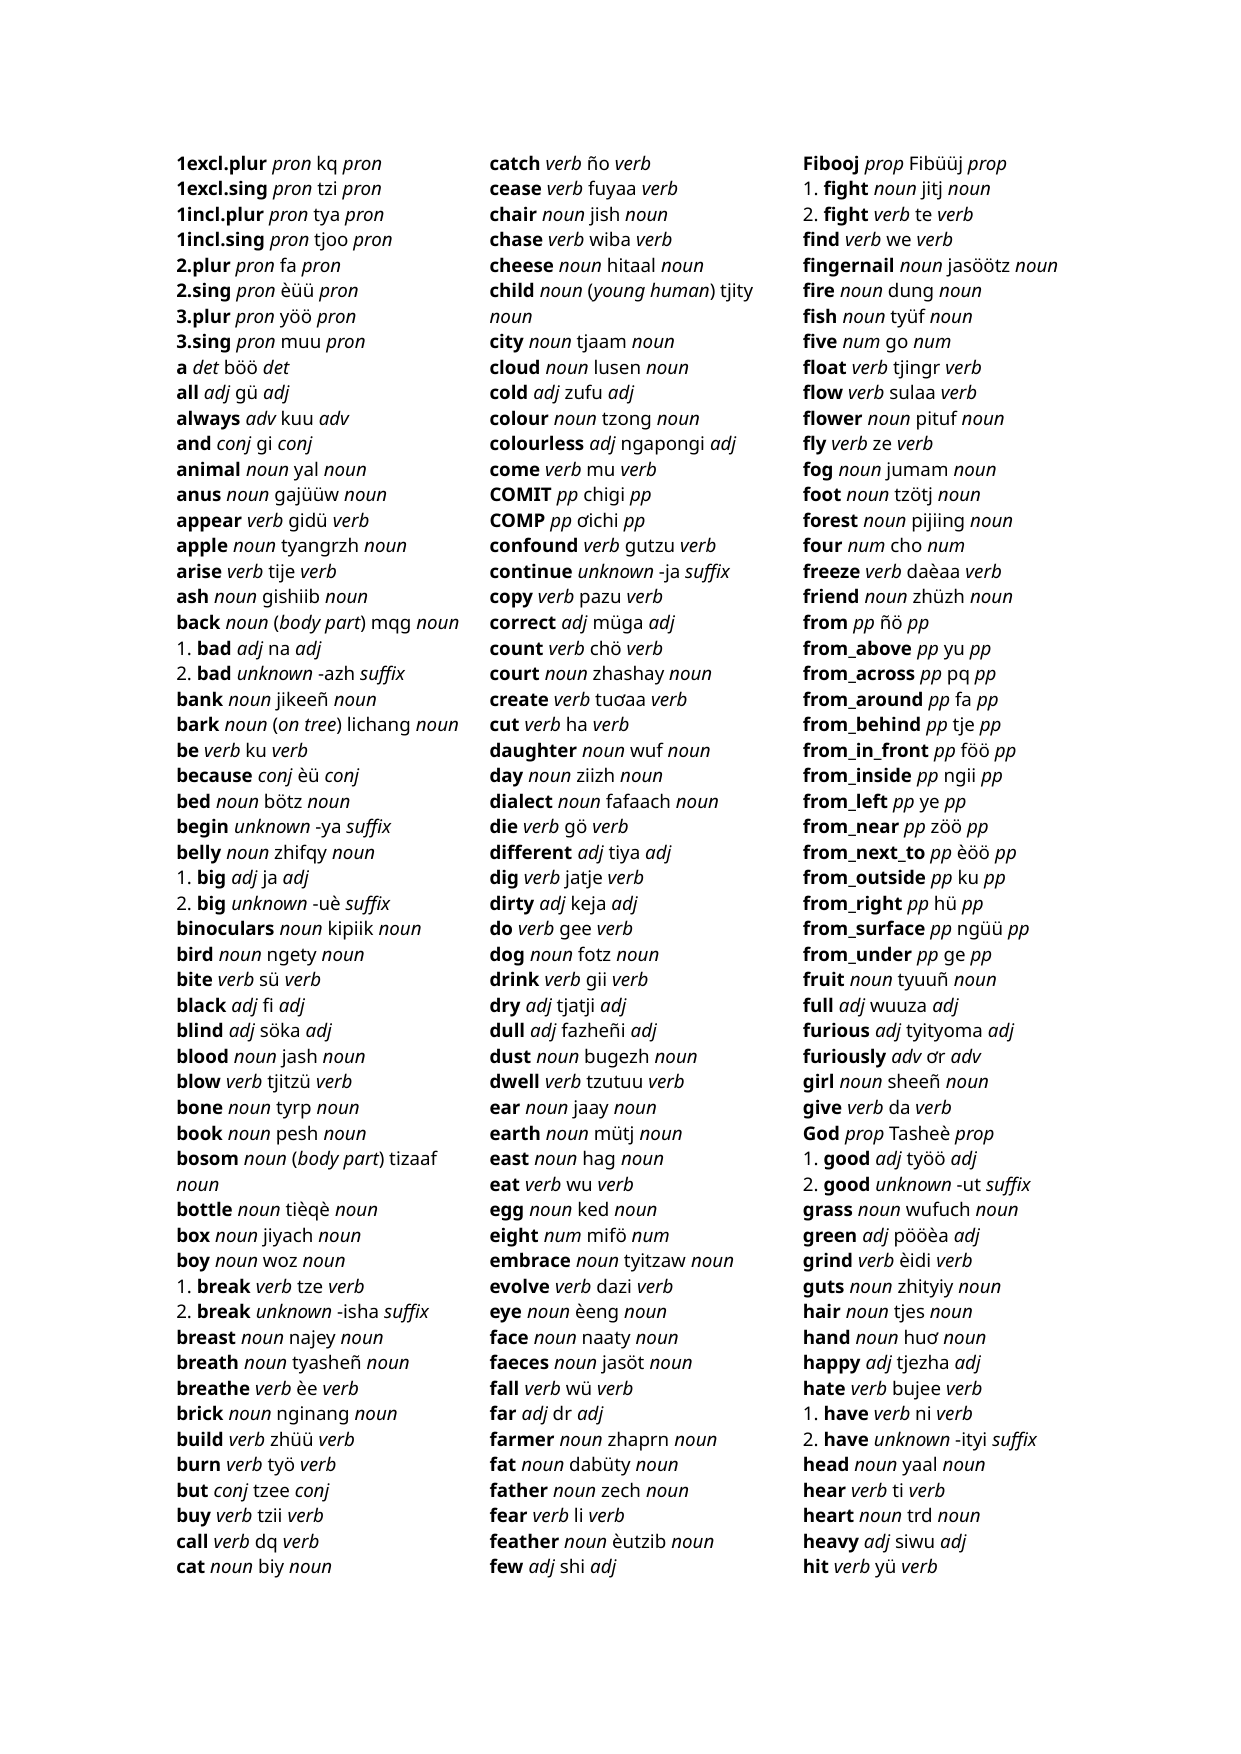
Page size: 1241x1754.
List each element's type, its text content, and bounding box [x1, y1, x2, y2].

text city noun tjaam noun [489, 329, 777, 354]
text build verb zhüü verb [176, 1426, 463, 1452]
text 1excl.plur pron kq pron [176, 150, 463, 176]
text Fibooj prop Fibüüj prop [803, 150, 1090, 176]
text fear verb li verb [489, 1503, 777, 1528]
text correct adj müga adj [489, 609, 777, 635]
text COMP pp ơichi pp [489, 507, 777, 533]
text drink verb gii verb [489, 967, 777, 992]
text dull adj fazheñi adj [489, 1018, 777, 1043]
text grind verb èidi verb [803, 1247, 1090, 1273]
text 3.plur pron yöö pron [176, 303, 463, 329]
text book noun pesh noun [176, 1120, 463, 1145]
text from_behind pp tje pp [803, 711, 1090, 737]
text far adj dr adj [489, 1401, 777, 1426]
text furiously adv ơr adv [803, 1043, 1090, 1069]
text from_above pp yu pp [803, 635, 1090, 660]
text hair noun tjes noun [803, 1298, 1090, 1324]
text head noun yaal noun [803, 1452, 1090, 1477]
text from pp ñö pp [803, 609, 1090, 635]
text green adj pööèa adj [803, 1222, 1090, 1247]
text brick noun nginang noun [176, 1401, 463, 1426]
text earth noun mütj noun [489, 1120, 777, 1145]
text give verb da verb [803, 1094, 1090, 1120]
text fish noun tyüf noun [803, 303, 1090, 329]
text five num go num [803, 329, 1090, 354]
text 2. big unknown -uè suffix [176, 890, 463, 916]
text from_left pp ye pp [803, 788, 1090, 813]
text from_inside pp ngii pp [803, 762, 1090, 788]
text chase verb wiba verb [489, 227, 777, 252]
text flow verb sulaa verb [803, 380, 1090, 405]
text God prop Tasheè prop [803, 1120, 1090, 1145]
text day noun ziizh noun [489, 762, 777, 788]
text call verb dq verb [176, 1528, 463, 1554]
text arise verb tije verb [176, 558, 463, 584]
text COMIT pp chigi pp [489, 482, 777, 507]
text 1. good adj työö adj [803, 1145, 1090, 1171]
text 3.sing pron muu pron [176, 329, 463, 354]
text blood noun jash noun [176, 1043, 463, 1069]
text forest noun pijiing noun [803, 507, 1090, 533]
text from_surface pp ngüü pp [803, 916, 1090, 941]
text binoculars noun kipiik noun [176, 916, 463, 941]
text cat noun biy noun [176, 1554, 463, 1579]
text four num cho num [803, 533, 1090, 558]
text buy verb tzii verb [176, 1503, 463, 1528]
text fire noun dung noun [803, 278, 1090, 303]
text farmer noun zhaprn noun [489, 1426, 777, 1452]
text guts noun zhityiy noun [803, 1273, 1090, 1298]
text chair noun jish noun [489, 201, 777, 227]
text court noun zhashay noun [489, 660, 777, 686]
text blow verb tjitzü verb [176, 1069, 463, 1094]
text bark noun (on tree) lichang noun [176, 711, 463, 737]
text find verb we verb [803, 227, 1090, 252]
text 1. fight noun jitj noun [803, 176, 1090, 201]
text father noun zech noun [489, 1477, 777, 1503]
text a det böö det [176, 354, 463, 380]
text fog noun jumam noun [803, 456, 1090, 482]
text dust noun bugezh noun [489, 1043, 777, 1069]
text eight num mifö num [489, 1222, 777, 1247]
text from_in_front pp föö pp [803, 737, 1090, 762]
text from_across pp pq pp [803, 660, 1090, 686]
text continue unknown -ja suffix [489, 558, 777, 584]
text dialect noun fafaach noun [489, 788, 777, 813]
text faeces noun jasöt noun [489, 1349, 777, 1375]
text dig verb jatje verb [489, 864, 777, 890]
text happy adj tjezha adj [803, 1349, 1090, 1375]
text furious adj tyityoma adj [803, 1018, 1090, 1043]
text bank noun jikeeñ noun [176, 686, 463, 711]
text 2.sing pron èüü pron [176, 278, 463, 303]
text bed noun bötz noun [176, 788, 463, 813]
text ear noun jaay noun [489, 1094, 777, 1120]
text breathe verb èe verb [176, 1375, 463, 1401]
text black adj fi adj [176, 992, 463, 1018]
text freeze verb daèaa verb [803, 558, 1090, 584]
text from_under pp ge pp [803, 941, 1090, 967]
text daughter noun wuf noun [489, 737, 777, 762]
text cheese noun hitaal noun [489, 252, 777, 278]
text grass noun wufuch noun [803, 1196, 1090, 1222]
text boy noun woz noun [176, 1247, 463, 1273]
text child noun (young human) tjity noun [489, 278, 777, 329]
text cease verb fuyaa verb [489, 176, 777, 201]
text burn verb työ verb [176, 1452, 463, 1477]
text belly noun zhifqy noun [176, 839, 463, 864]
text bird noun ngety noun [176, 941, 463, 967]
text east noun hag noun [489, 1145, 777, 1171]
text hear verb ti verb [803, 1477, 1090, 1503]
text from_next_to pp èöö pp [803, 839, 1090, 864]
text eye noun èeng noun [489, 1298, 777, 1324]
text do verb gee verb [489, 916, 777, 941]
text fall verb wü verb [489, 1375, 777, 1401]
text 1. bad adj na adj [176, 635, 463, 660]
text 1incl.plur pron tya pron [176, 201, 463, 227]
text flower noun pituf noun [803, 405, 1090, 431]
text fruit noun tyuuñ noun [803, 967, 1090, 992]
text different adj tiya adj [489, 839, 777, 864]
text and conj gi conj [176, 431, 463, 456]
text 1. have verb ni verb [803, 1401, 1090, 1426]
text 1. big adj ja adj [176, 864, 463, 890]
text float verb tjingr verb [803, 354, 1090, 380]
text from_around pp fa pp [803, 686, 1090, 711]
text bosom noun (body part) tizaaf noun [176, 1145, 463, 1196]
text begin unknown -ya suffix [176, 813, 463, 839]
text foot noun tzötj noun [803, 482, 1090, 507]
text heart noun trd noun [803, 1503, 1090, 1528]
text blind adj söka adj [176, 1018, 463, 1043]
text fingernail noun jasöötz noun [803, 252, 1090, 278]
text anus noun gajüüw noun [176, 482, 463, 507]
text die verb gö verb [489, 813, 777, 839]
text few adj shi adj [489, 1554, 777, 1579]
text breath noun tyasheñ noun [176, 1349, 463, 1375]
text come verb mu verb [489, 456, 777, 482]
text confound verb gutzu verb [489, 533, 777, 558]
text dog noun fotz noun [489, 941, 777, 967]
text feather noun èutzib noun [489, 1528, 777, 1554]
text from_outside pp ku pp [803, 864, 1090, 890]
text ash noun gishiib noun [176, 584, 463, 609]
text hand noun huơ noun [803, 1324, 1090, 1349]
text 2. fight verb te verb [803, 201, 1090, 227]
text colourless adj ngapongi adj [489, 431, 777, 456]
text egg noun ked noun [489, 1196, 777, 1222]
text bottle noun tièqè noun [176, 1196, 463, 1222]
text all adj gü adj [176, 380, 463, 405]
text 1. break verb tze verb [176, 1273, 463, 1298]
text evolve verb dazi verb [489, 1273, 777, 1298]
text count verb chö verb [489, 635, 777, 660]
text colour noun tzong noun [489, 405, 777, 431]
text apple noun tyangrzh noun [176, 533, 463, 558]
text 1excl.sing pron tzi pron [176, 176, 463, 201]
text animal noun yal noun [176, 456, 463, 482]
text face noun naaty noun [489, 1324, 777, 1349]
text but conj tzee conj [176, 1477, 463, 1503]
text catch verb ño verb [489, 150, 777, 176]
text because conj èü conj [176, 762, 463, 788]
text from_right pp hü pp [803, 890, 1090, 916]
text copy verb pazu verb [489, 584, 777, 609]
text 2. break unknown -isha suffix [176, 1298, 463, 1324]
text embrace noun tyitzaw noun [489, 1247, 777, 1273]
text dirty adj keja adj [489, 890, 777, 916]
text back noun (body part) mqg noun [176, 609, 463, 635]
text 2. good unknown -ut suffix [803, 1171, 1090, 1196]
text cold adj zufu adj [489, 380, 777, 405]
text always adv kuu adv [176, 405, 463, 431]
text breast noun najey noun [176, 1324, 463, 1349]
text 1incl.sing pron tjoo pron [176, 227, 463, 252]
text dwell verb tzutuu verb [489, 1069, 777, 1094]
text fly verb ze verb [803, 431, 1090, 456]
text bite verb sü verb [176, 967, 463, 992]
text be verb ku verb [176, 737, 463, 762]
text 2. have unknown -ityi suffix [803, 1426, 1090, 1452]
text full adj wuuza adj [803, 992, 1090, 1018]
text appear verb gidü verb [176, 507, 463, 533]
text eat verb wu verb [489, 1171, 777, 1196]
text cloud noun lusen noun [489, 354, 777, 380]
text girl noun sheeñ noun [803, 1069, 1090, 1094]
text create verb tuơaa verb [489, 686, 777, 711]
text hit verb yü verb [803, 1554, 1090, 1579]
text friend noun zhüzh noun [803, 584, 1090, 609]
text 2.plur pron fa pron [176, 252, 463, 278]
text dry adj tjatji adj [489, 992, 777, 1018]
text from_near pp zöö pp [803, 813, 1090, 839]
text 2. bad unknown -azh suffix [176, 660, 463, 686]
text bone noun tyrp noun [176, 1094, 463, 1120]
text heavy adj siwu adj [803, 1528, 1090, 1554]
text cut verb ha verb [489, 711, 777, 737]
text fat noun dabüty noun [489, 1452, 777, 1477]
text hate verb bujee verb [803, 1375, 1090, 1401]
text box noun jiyach noun [176, 1222, 463, 1247]
